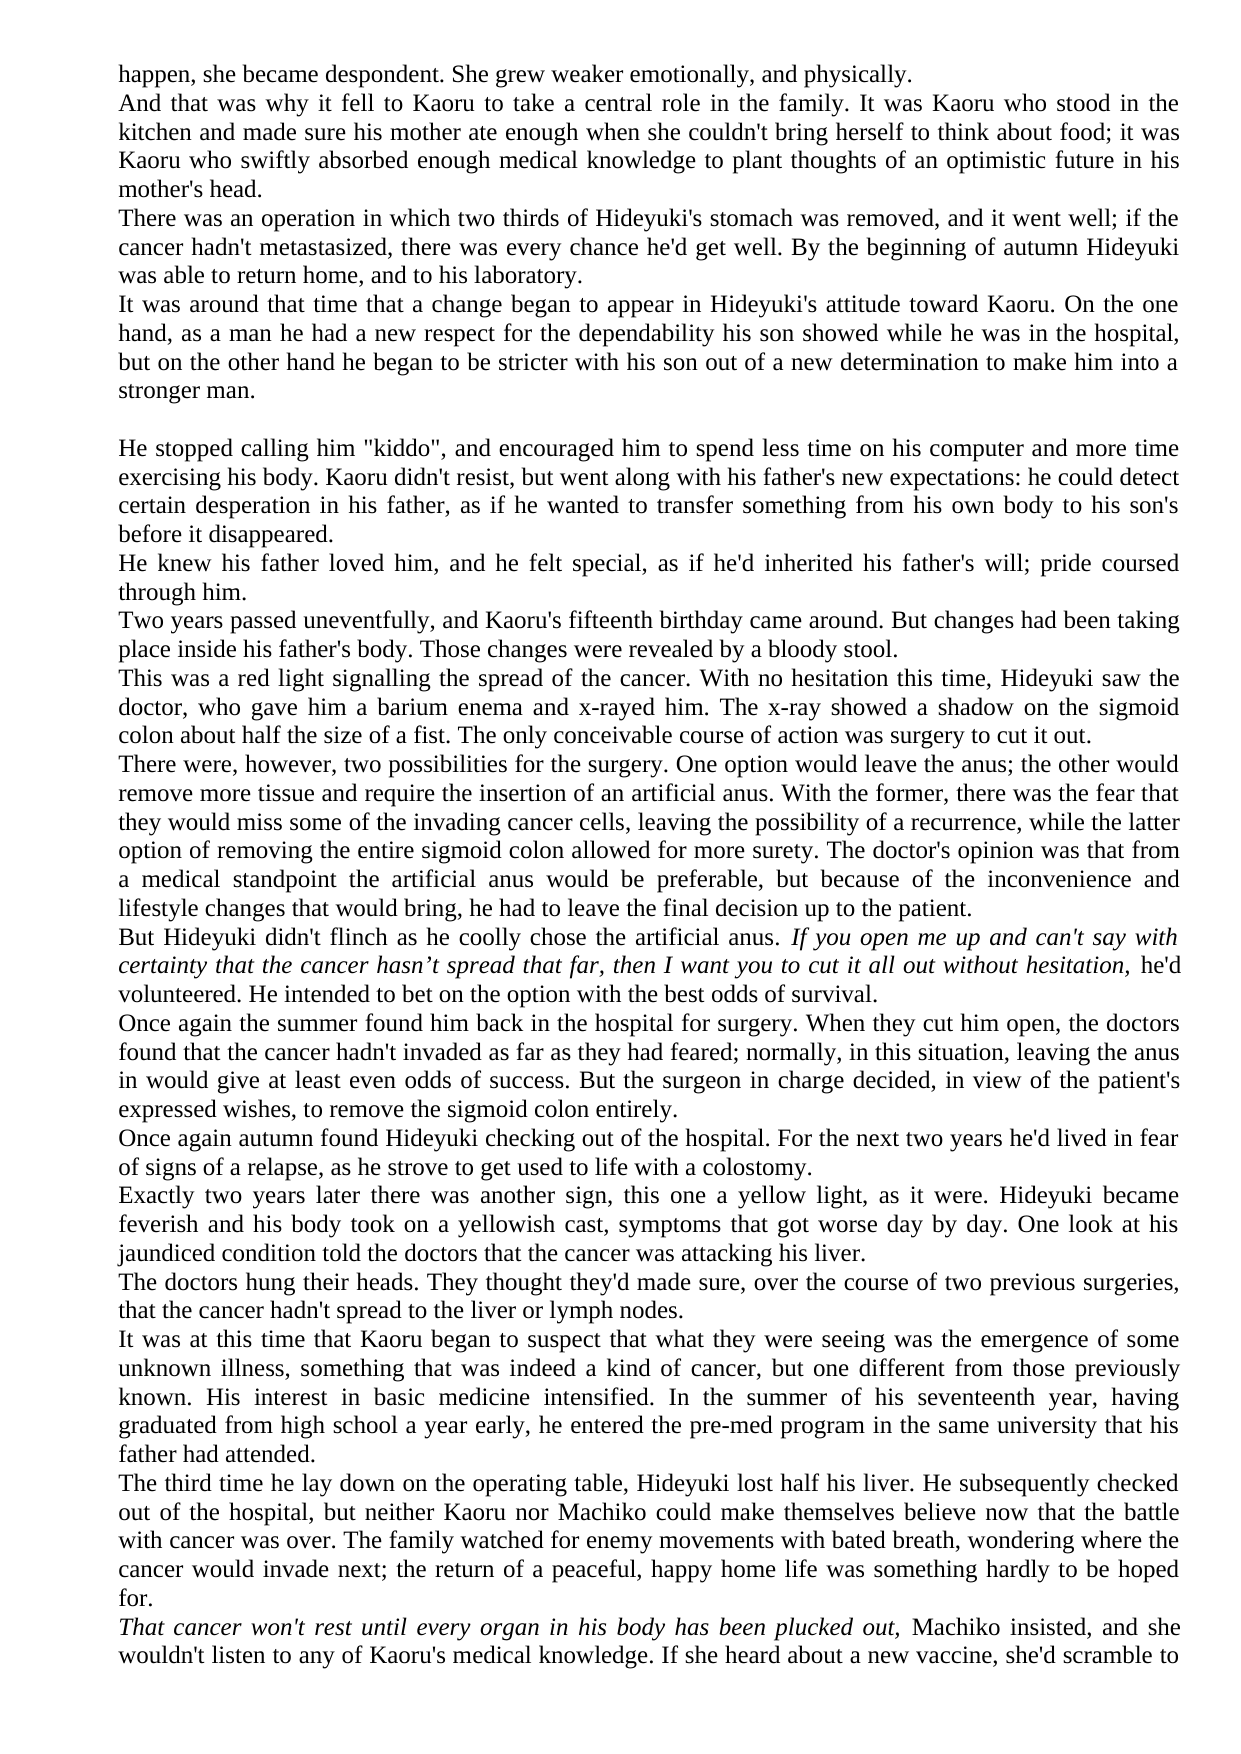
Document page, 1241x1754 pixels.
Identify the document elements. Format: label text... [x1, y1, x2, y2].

text Once again the summer found him back in the hospital for surgery. When they cut him open, the doctors found that the cancer hadn't invaded as far as they had feared; normally, in this situation, leaving the anus in would give at least even odds of success. But the surgeon in charge decided, in view of the patient's expressed wishes, to remove the sigmoid colon entirely. [118, 1008, 1181, 1123]
text He knew his father loved him, and he felt special, as if he'd inherited his father's will; pride coursed through him. [118, 548, 1181, 605]
text This was a red light signalling the spread of the cancer. With no hesitation this time, Hideyuki saw the doctor, who gave him a barium enema and x-rayed him. The x-ray showed a shadow on the sigmoid colon about half the size of a fist. The only conceivable course of action was surgery to cut it out. [118, 663, 1181, 749]
text He stopped calling him "kiddo", and encouraged him to spend less time on his computer and more time exercising his body. Kaoru didn't resist, but went along with his father's new expectations: he could detect certain desperation in his father, as if he wanted to transfer something from his own body to his son's before it disappeared. [118, 433, 1181, 548]
text It was around that time that a change began to appear in Hideyuki's attitude toward Kaoru. On the one hand, as a man he had a new respect for the dependability his son showed while he was in the hospital, but on the other hand he began to be stricter with his son out of a new determination to make him into a stronger man. [118, 289, 1181, 404]
text happen, she became despondent. She grew weaker emotionally, and physically. [118, 59, 1181, 88]
text There was an operation in which two thirds of Hideyuki's stomach was removed, and it went well; if the cancer hadn't metastasized, there was every chance he'd get well. By the beginning of autumn Hideyuki was able to return home, and to his laboratory. [118, 203, 1181, 289]
text And that was why it fell to Kaoru to take a central role in the family. It was Kaoru who stood in the kitchen and made sure his mother ate enough when she couldn't bring herself to think about food; it was Kaoru who swiftly absorbed enough medical knowledge to plant thoughts of an optimistic future in his mother's head. [118, 88, 1181, 203]
text The doctors hung their heads. They thought they'd made sure, over the course of two previous surgeries, that the cancer hadn't spread to the liver or lymph nodes. [118, 1267, 1181, 1324]
text That cancer won't rest until every organ in his body has been plucked out, Machiko insisted, and she wouldn't listen to any of Kaoru's medical knowledge. If she heard about a new vaccine, she'd scramble to [118, 1612, 1181, 1669]
text Exactly two years later there was another sign, this one a yellow light, as it were. Hideyuki became feverish and his body took on a yellowish cast, symptoms that got worse day by day. One look at his jaundiced condition told the doctors that the cancer was attacking his liver. [118, 1180, 1181, 1267]
text But Hideyuki didn't flinch as he coolly chose the artificial anus. If you open me up and can't say with certainty that the cancer hasn’t spread that far, then I want you to cut it all out without hesitation, he'd volunteered. He intended to bet on the option with the best odds of survival. [118, 922, 1181, 1008]
text Once again autumn found Hideyuki checking out of the hospital. For the next two years he'd lived in fear of signs of a relapse, as he strove to get used to life with a colostomy. [118, 1123, 1181, 1180]
text It was at this time that Kaoru began to suspect that what they were seeing was the emergence of some unknown illness, something that was indeed a kind of cancer, but one different from those previously known. His interest in basic medicine intensified. In the summer of his seventeenth year, having graduated from high school a year early, he entered the pre-med program in the same university that his father had attended. [118, 1324, 1181, 1468]
text Two years passed uneventfully, and Kaoru's fifteenth birthday came around. But changes had been taking place inside his father's body. Those changes were revealed by a bloody stool. [118, 605, 1181, 663]
text There were, however, two possibilities for the surgery. One option would leave the anus; the other would remove more tissue and require the insertion of an artificial anus. With the former, there was the fear that they would miss some of the invading cancer cells, leaving the possibility of a recurrence, while the latter option of removing the entire sigmoid colon allowed for more surety. The doctor's opinion was that from a medical standpoint the artificial anus would be preferable, but because of the inconvenience and lifestyle changes that would bring, he had to leave the final decision up to the patient. [118, 749, 1181, 922]
text The third time he lay down on the operating table, Hideyuki lost half his liver. He subsequently checked out of the hospital, but neither Kaoru nor Machiko could make themselves believe now that the battle with cancer was over. The family watched for enemy movements with bated breath, wondering where the cancer would invade next; the return of a peaceful, happy home life was something hardly to be hoped for. [118, 1468, 1181, 1612]
